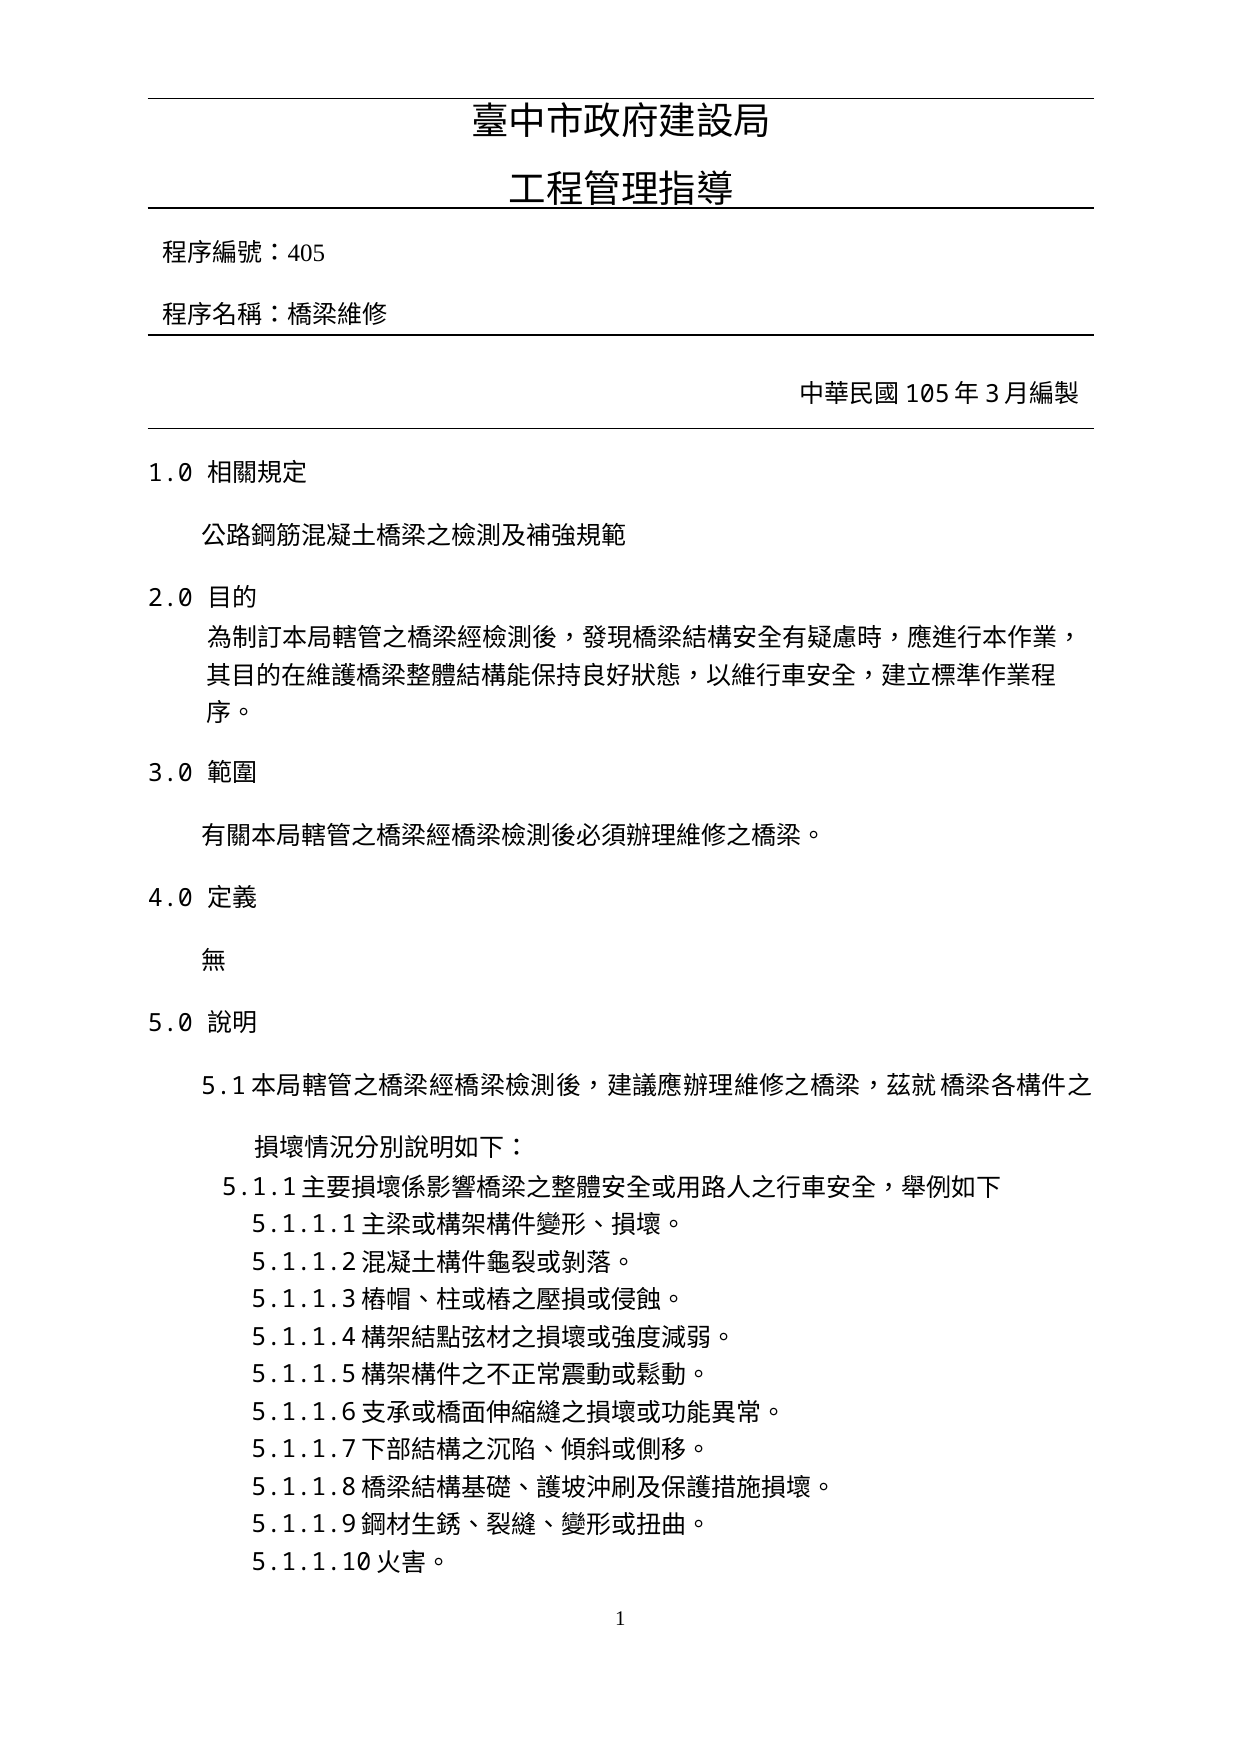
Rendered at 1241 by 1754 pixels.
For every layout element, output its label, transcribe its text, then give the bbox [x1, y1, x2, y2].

text 1.0 相關規定 [148, 429, 1092, 492]
table_cell 中華民國105年3月編製 [148, 336, 1094, 428]
text 5.1.1.3樁帽、柱或樁之壓損或侵蝕。 [251, 1279, 1092, 1317]
text 5.1.1.4構架結點弦材之損壞或強度減弱。 [251, 1317, 1092, 1354]
text 5.1.1.10火害。 [251, 1542, 1092, 1579]
text 5.1.1.1主梁或構架構件變形、損壞。 [251, 1204, 1092, 1242]
text 公路鋼筋混凝土橋梁之檢測及補強規範 [201, 492, 1092, 554]
text 無 [201, 917, 1092, 979]
text 5.1.1.9鋼材生銹、裂縫、變形或扭曲。 [251, 1504, 1092, 1542]
text 5.0 說明 [148, 979, 1092, 1042]
text 5.1.1.8橋梁結構基礎、護坡沖刷及保護措施損壞。 [251, 1467, 1092, 1504]
text 2.0 目的 [148, 554, 1092, 617]
text 4.0 定義 [148, 854, 1092, 917]
text 為制訂本局轄管之橋梁經檢測後，發現橋梁結構安全有疑慮時，應進行本作業，其目的在維護橋梁整體結構能保持良好狀態，以維行車安全，建立標準作業程序。 [207, 617, 1092, 729]
text 5.1.1.7下部結構之沉陷、傾斜或側移。 [251, 1429, 1092, 1467]
text 有關本局轄管之橋梁經橋梁檢測後必須辦理維修之橋梁。 [201, 792, 1092, 854]
text 5.1.1.5構架構件之不正常震動或鬆動。 [251, 1354, 1092, 1392]
text 3.0 範圍 [148, 729, 1092, 792]
table_cell 程序編號：405 程序名稱：橋梁維修 [148, 209, 1094, 334]
text 5.1.1.2混凝土構件龜裂或剝落。 [251, 1242, 1092, 1279]
text 5.1本局轄管之橋梁經橋梁檢測後，建議應辦理維修之橋梁，茲就橋梁各構件之損壞情況分別說明如下： [201, 1042, 1092, 1167]
text 5.1.1主要損壞係影響橋梁之整體安全或用路人之行車安全，舉例如下 [222, 1167, 1092, 1204]
table_header 臺中市政府建設局 工程管理指導 [148, 99, 1094, 207]
text 5.1.1.6支承或橋面伸縮縫之損壞或功能異常。 [251, 1392, 1092, 1429]
